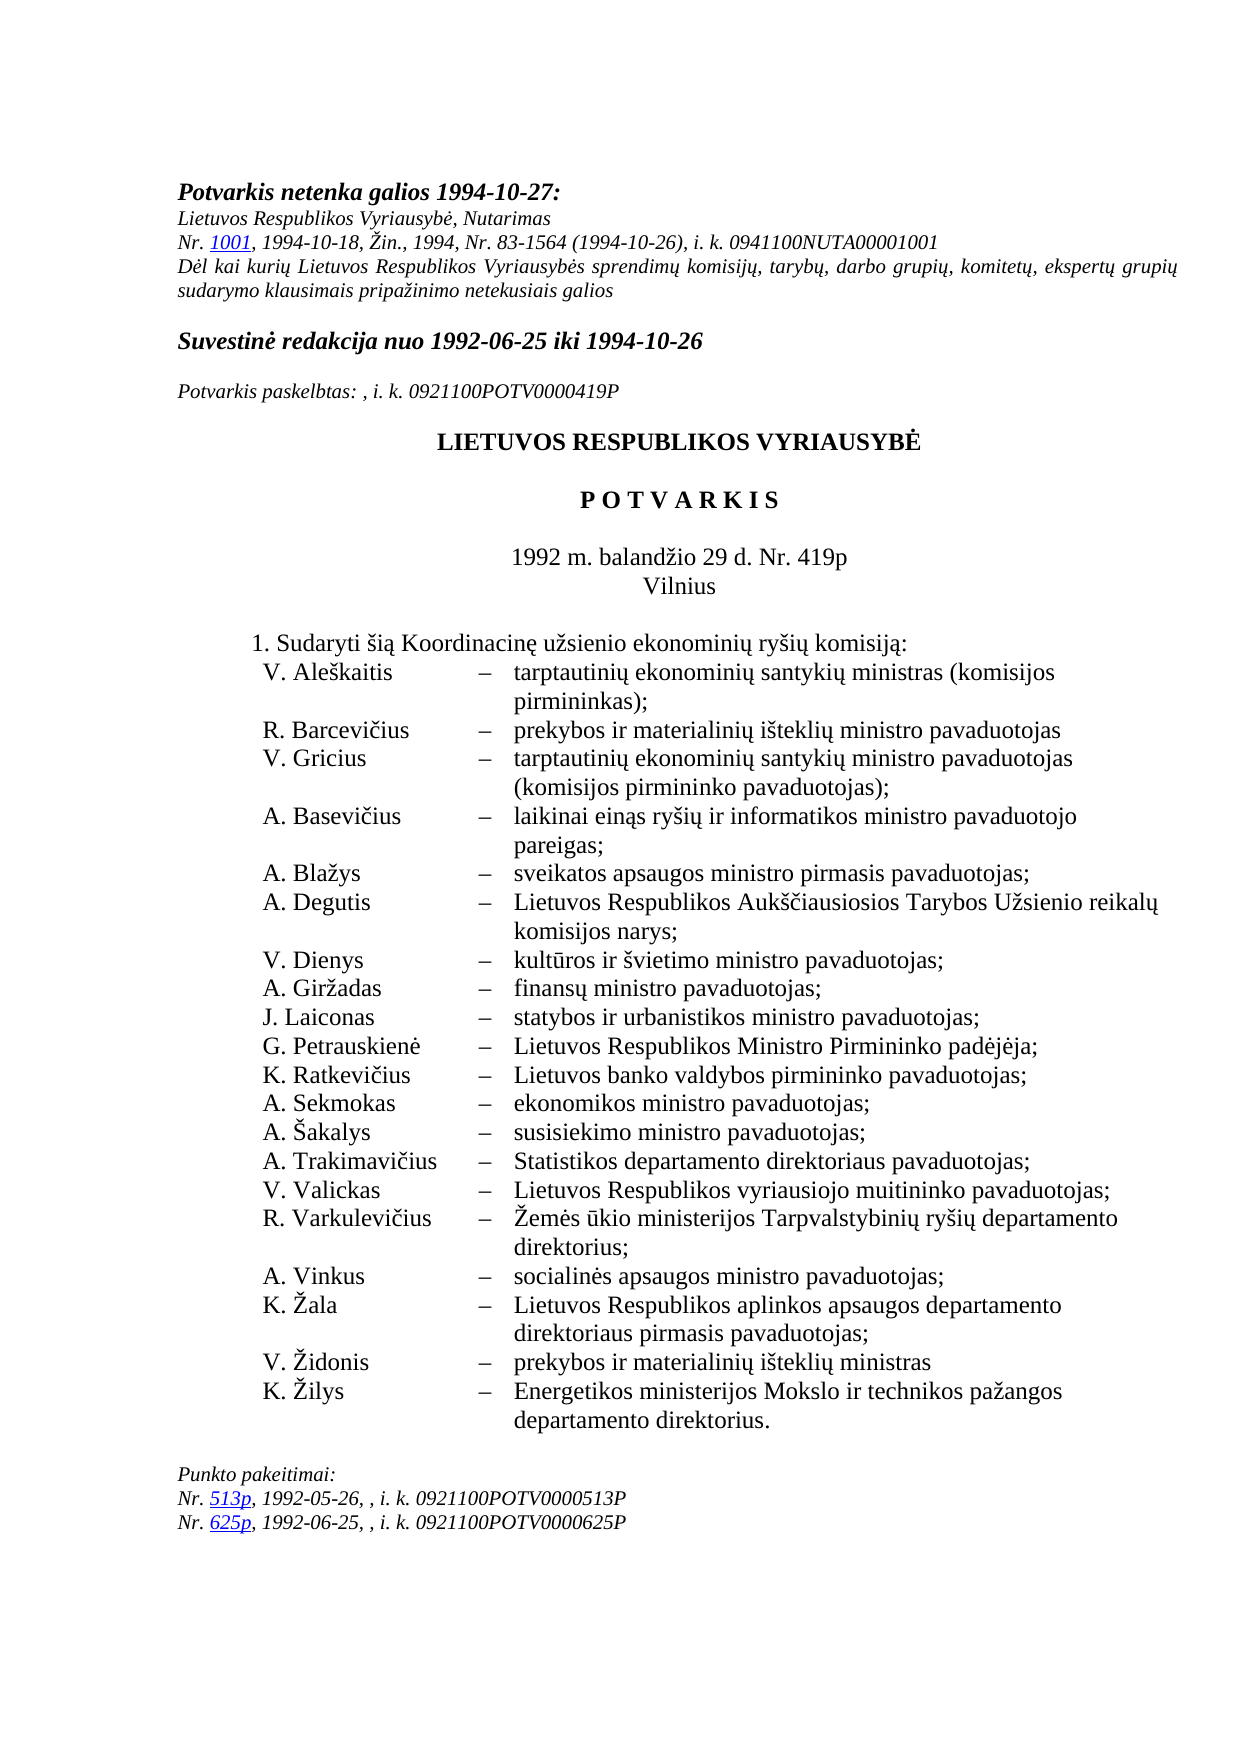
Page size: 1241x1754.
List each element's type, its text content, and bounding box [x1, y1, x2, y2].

table_cell Energetikos ministerijos Mokslo ir technikos pažangos departamento direktorius. [502, 1376, 1180, 1433]
table_cell Lietuvos Respublikos Ministro Pirmininko padėjėja; [502, 1031, 1180, 1060]
table_cell ekonomikos ministro pavaduotojas; [502, 1089, 1180, 1117]
table_cell – [468, 974, 502, 1002]
table_header – [468, 657, 502, 715]
table_cell Lietuvos Respublikos Aukščiausiosios Tarybos Užsienio reikalų komisijos narys; [502, 887, 1180, 945]
text Lietuvos Respublikos Vyriausybė, Nutarimas [177, 206, 1181, 230]
text 1992 m. balandžio 29 d. Nr. 419p [177, 542, 1181, 571]
text Nr. 1001, 1994-10-18, Žin., 1994, Nr. 83-1564 (1994-10-26), i. k. 0941100NUTA00001001 [177, 230, 1181, 254]
table_cell R. Barcevičius [177, 715, 467, 743]
table_cell K. Ratkevičius [177, 1060, 467, 1088]
table_cell K. Žilys [177, 1376, 467, 1433]
table_cell – [468, 887, 502, 945]
table_cell R. Varkulevičius [177, 1204, 467, 1261]
text Vilnius [177, 571, 1181, 600]
table_cell – [468, 1031, 502, 1060]
table_cell statybos ir urbanistikos ministro pavaduotojas; [502, 1002, 1180, 1031]
table_cell prekybos ir materialinių išteklių ministras [502, 1347, 1180, 1376]
table_cell A. Sekmokas [177, 1089, 467, 1117]
table_cell V. Valickas [177, 1175, 467, 1203]
table_cell A. Giržadas [177, 974, 467, 1002]
table_cell A. Basevičius [177, 801, 467, 858]
table_cell V. Židonis [177, 1347, 467, 1376]
table_cell socialinės apsaugos ministro pavaduotojas; [502, 1261, 1180, 1290]
table_cell – [468, 1060, 502, 1088]
table_cell sveikatos apsaugos ministro pirmasis pavaduotojas; [502, 859, 1180, 887]
text 1. Sudaryti šią Koordinacinę užsienio ekonominių ryšių komisiją: [177, 628, 1181, 657]
text Nr. 513p, 1992-05-26, , i. k. 0921100POTV0000513P [177, 1486, 1181, 1510]
table_cell – [468, 859, 502, 887]
table_cell – [468, 1002, 502, 1031]
table_cell A. Šakalys [177, 1117, 467, 1146]
text Suvestinė redakcija nuo 1992-06-25 iki 1994-10-26 [177, 326, 1181, 355]
table_cell – [468, 945, 502, 973]
table_cell A. Blažys [177, 859, 467, 887]
text Potvarkis paskelbtas: , i. k. 0921100POTV0000419P [177, 379, 1181, 403]
table_cell – [468, 715, 502, 743]
table_cell V. Dienys [177, 945, 467, 973]
table_cell – [468, 1204, 502, 1261]
table_cell A. Vinkus [177, 1261, 467, 1290]
table_cell kultūros ir švietimo ministro pavaduotojas; [502, 945, 1180, 973]
table_cell G. Petrauskienė [177, 1031, 467, 1060]
table_header V. Aleškaitis [177, 657, 467, 715]
table_cell K. Žala [177, 1290, 467, 1347]
text Punkto pakeitimai: [177, 1462, 1181, 1486]
table_cell J. Laiconas [177, 1002, 467, 1031]
table_cell A. Degutis [177, 887, 467, 945]
table_cell – [468, 1347, 502, 1376]
table_cell susisiekimo ministro pavaduotojas; [502, 1117, 1180, 1146]
text P O T V A R K I S [177, 485, 1181, 513]
table_cell – [468, 801, 502, 858]
text Nr. 625p, 1992-06-25, , i. k. 0921100POTV0000625P [177, 1510, 1181, 1534]
table_cell – [468, 1089, 502, 1117]
table_header tarptautinių ekonominių santykių ministras (komisijos pirmininkas); [502, 657, 1180, 715]
table_cell Žemės ūkio ministerijos Tarpvalstybinių ryšių departamento direktorius; [502, 1204, 1180, 1261]
text LIETUVOS RESPUBLIKOS VYRIAUSYBĖ [177, 427, 1181, 456]
table_cell A. Trakimavičius [177, 1146, 467, 1175]
table_cell – [468, 1146, 502, 1175]
text Potvarkis netenka galios 1994-10-27: [177, 177, 1181, 206]
table_cell – [468, 1376, 502, 1433]
table_cell Lietuvos banko valdybos pirmininko pavaduotojas; [502, 1060, 1180, 1088]
text Dėl kai kurių Lietuvos Respublikos Vyriausybės sprendimų komisijų, tarybų, darbo grupių, komitetų, ekspertų grupių sudarymo klausimais pripažinimo netekusiais galios [177, 254, 1181, 302]
table_cell prekybos ir materialinių išteklių ministro pavaduotojas [502, 715, 1180, 743]
table_cell tarptautinių ekonominių santykių ministro pavaduotojas (komisijos pirmininko pavaduotojas); [502, 744, 1180, 801]
table_cell laikinai einąs ryšių ir informatikos ministro pavaduotojo pareigas; [502, 801, 1180, 858]
table_cell Statistikos departamento direktoriaus pavaduotojas; [502, 1146, 1180, 1175]
table_cell – [468, 744, 502, 801]
table_cell finansų ministro pavaduotojas; [502, 974, 1180, 1002]
table_cell Lietuvos Respublikos aplinkos apsaugos departamento direktoriaus pirmasis pavaduotojas; [502, 1290, 1180, 1347]
table_cell – [468, 1261, 502, 1290]
table_cell Lietuvos Respublikos vyriausiojo muitininko pavaduotojas; [502, 1175, 1180, 1203]
table_cell – [468, 1175, 502, 1203]
table_cell – [468, 1290, 502, 1347]
table_cell V. Gricius [177, 744, 467, 801]
table_cell – [468, 1117, 502, 1146]
